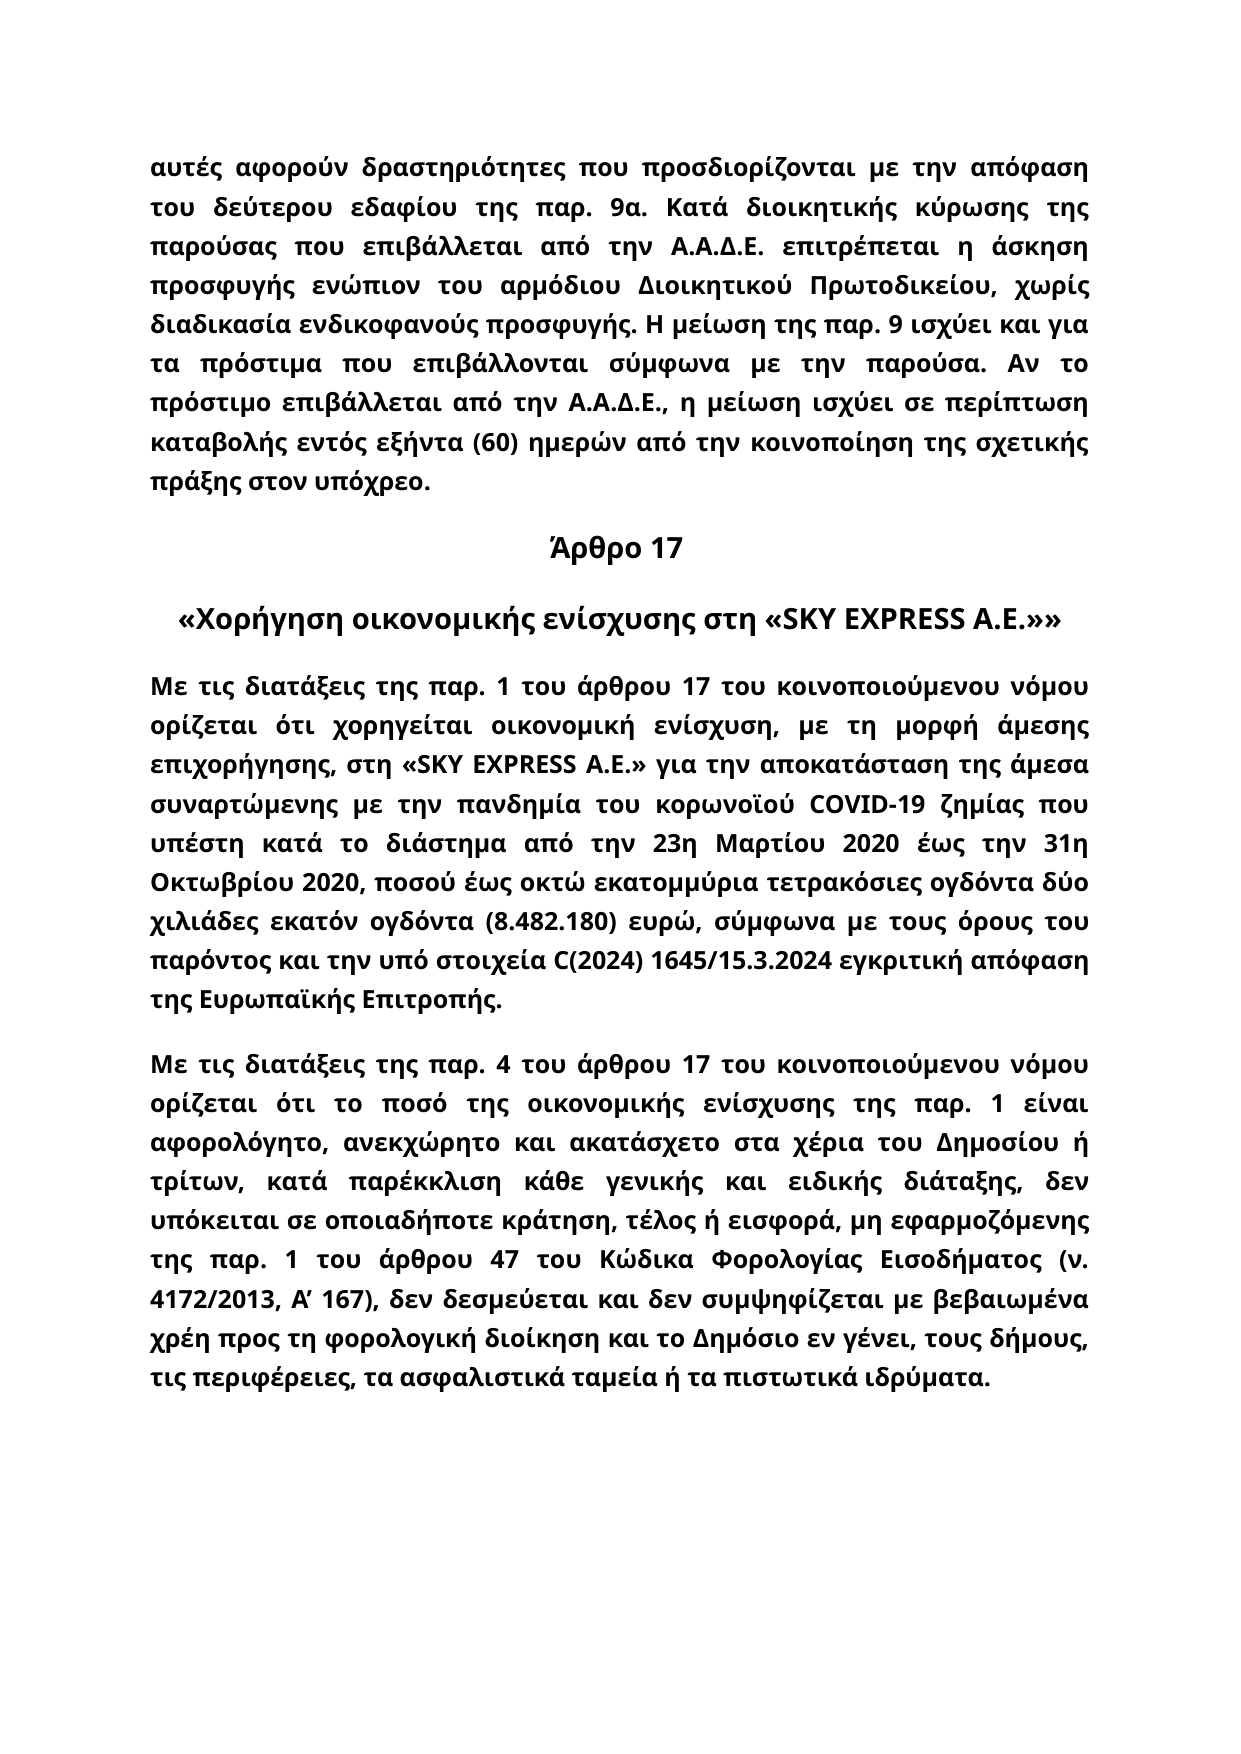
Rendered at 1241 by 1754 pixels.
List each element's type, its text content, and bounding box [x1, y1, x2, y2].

subtitle «Χορήγηση οικονομικής ενίσχυσης στη «SKY EXPRESS A.E.»» [150, 598, 1090, 638]
subtitle Άρθρο 17 [150, 527, 1090, 567]
text αυτές αφορούν δραστηριότητες που προσδιορίζονται με την απόφαση του δεύτερου εδαφίου της παρ. 9α. Κατά διοικητικής κύρωσης της παρούσας που επιβάλλεται από την Α.Α.Δ.Ε. επιτρέπεται η άσκηση προσφυγής ενώπιον του αρμόδιου Διοικητικού Πρωτοδικείου, χωρίς διαδικασία ενδικοφανούς προσφυγής. Η μείωση της παρ. 9 ισχύει και για τα πρόστιμα που επιβάλλονται σύμφωνα με την παρούσα. Αν το πρόστιμο επιβάλλεται από την Α.Α.Δ.Ε., η μείωση ισχύει σε περίπτωση καταβολής εντός εξήντα (60) ημερών από την κοινοποίηση της σχετικής πράξης στον υπόχρεο. [150, 150, 1090, 497]
text Με τις διατάξεις της παρ. 4 του άρθρου 17 του κοινοποιούμενου νόμου ορίζεται ότι το ποσό της οικονομικής ενίσχυσης της παρ. 1 είναι αφορολόγητο, ανεκχώρητο και ακατάσχετο στα χέρια του Δημοσίου ή τρίτων, κατά παρέκκλιση κάθε γενικής και ειδικής διάταξης, δεν υπόκειται σε οποιαδήποτε κράτηση, τέλος ή εισφορά, μη εφαρμοζόμενης της παρ. 1 του άρθρου 47 του Κώδικα Φορολογίας Εισοδήματος (ν. 4172/2013, Α’ 167), δεν δεσμεύεται και δεν συμψηφίζεται με βεβαιωμένα χρέη προς τη φορολογική διοίκηση και το Δημόσιο εν γένει, τους δήμους, τις περιφέρειες, τα ασφαλιστικά ταμεία ή τα πιστωτικά ιδρύματα. [150, 1046, 1090, 1394]
text Με τις διατάξεις της παρ. 1 του άρθρου 17 του κοινοποιούμενου νόμου ορίζεται ότι χορηγείται οικονομική ενίσχυση, με τη μορφή άμεσης επιχορήγησης, στη «SKY EXPRESS A.E.» για την αποκατάσταση της άμεσα συναρτώμενης με την πανδημία του κορωνοϊού COVID-19 ζημίας που υπέστη κατά το διάστημα από την 23η Μαρτίου 2020 έως την 31η Οκτωβρίου 2020, ποσού έως οκτώ εκατομμύρια τετρακόσιες ογδόντα δύο χιλιάδες εκατόν ογδόντα (8.482.180) ευρώ, σύμφωνα με τους όρους του παρόντος και την υπό στοιχεία C(2024) 1645/15.3.2024 εγκριτική απόφαση της Ευρωπαϊκής Επιτροπής. [150, 669, 1090, 1016]
